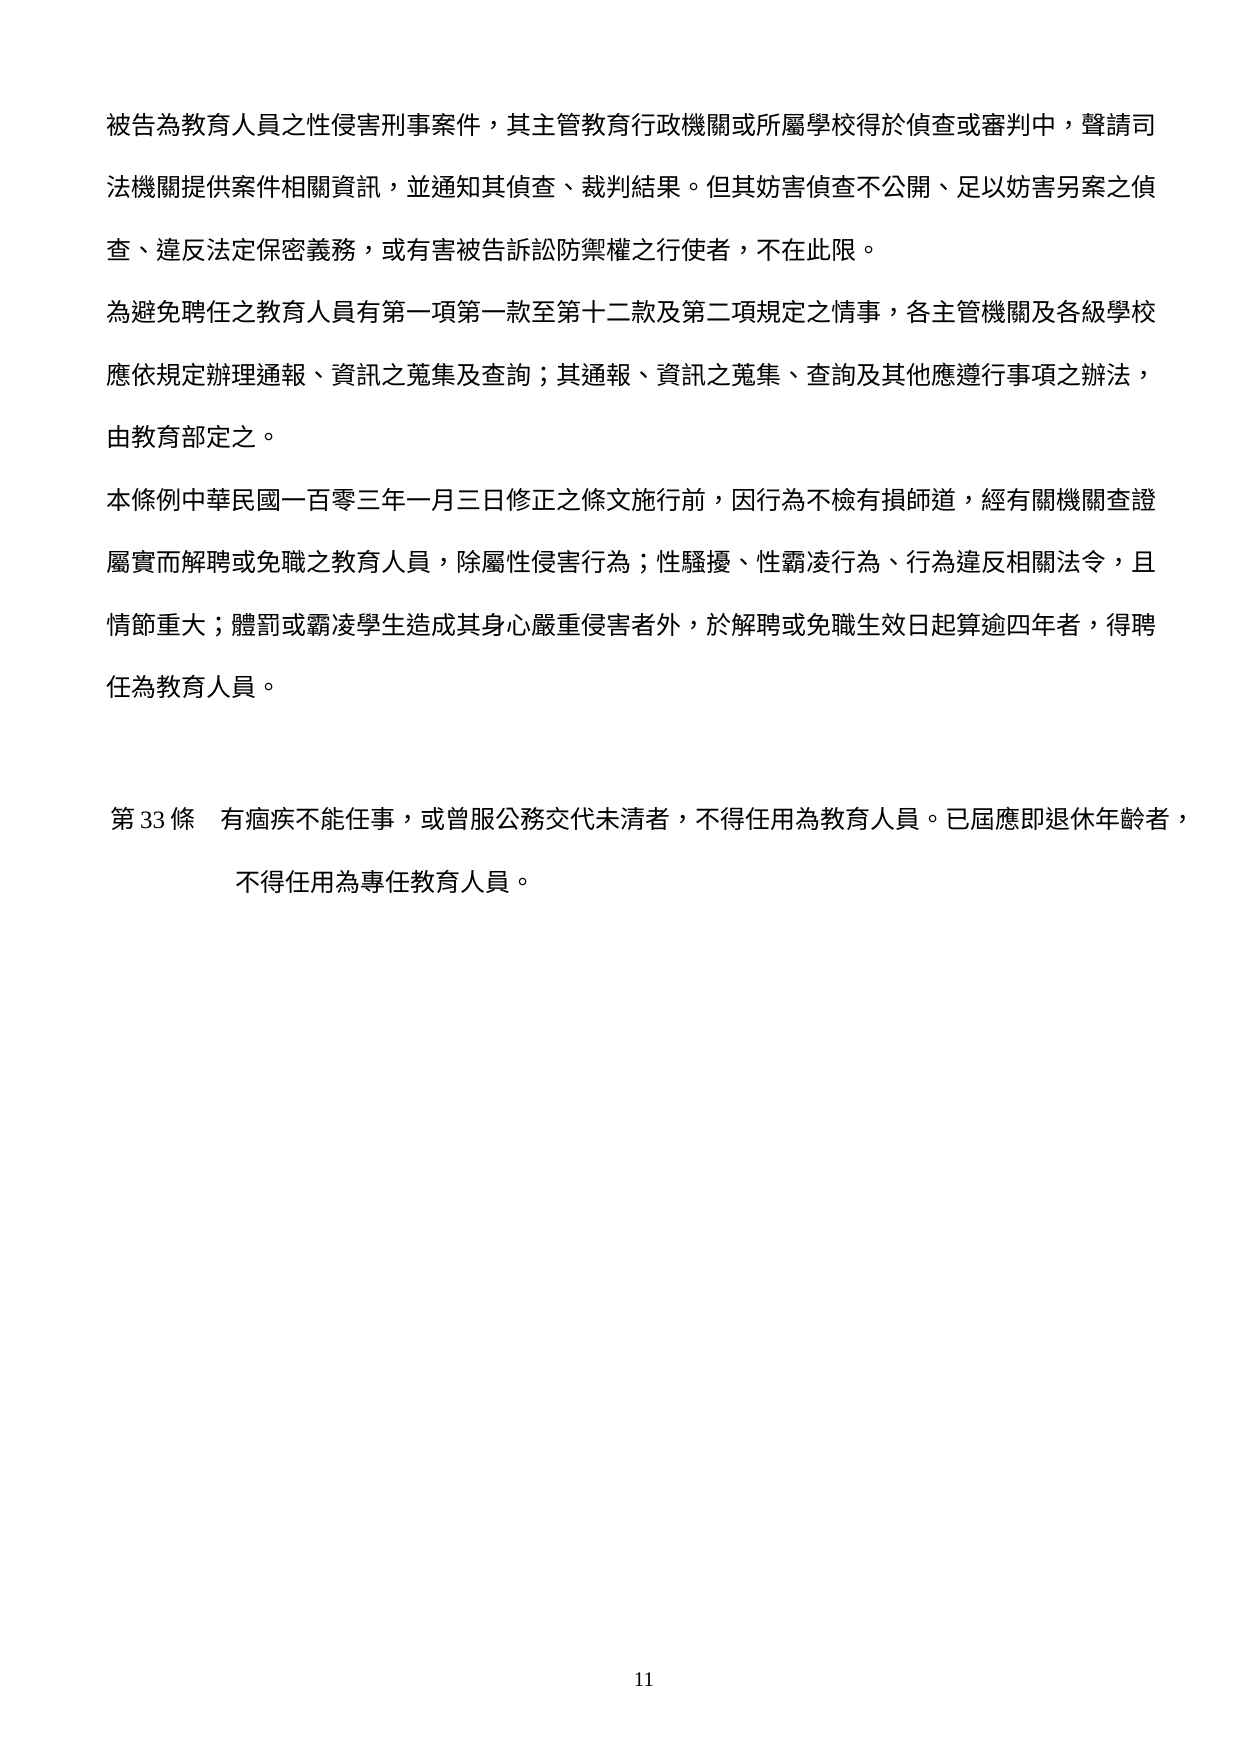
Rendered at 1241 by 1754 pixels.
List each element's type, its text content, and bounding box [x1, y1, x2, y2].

text 第33條 有痼疾不能任事，或曾服公務交代未清者，不得任用為教育人員。已屆應即退休年齡者，不得任用為專任教育人員。 [110, 776, 1181, 901]
text 為避免聘任之教育人員有第一項第一款至第十二款及第二項規定之情事，各主管機關及各級學校應依規定辦理通報、資訊之蒐集及查詢；其通報、資訊之蒐集、查詢及其他應遵行事項之辦法，由教育部定之。 [106, 269, 1181, 457]
text 本條例中華民國一百零三年一月三日修正之條文施行前，因行為不檢有損師道，經有關機關查證屬實而解聘或免職之教育人員，除屬性侵害行為；性騷擾、性霸凌行為、行為違反相關法令，且情節重大；體罰或霸凌學生造成其身心嚴重侵害者外，於解聘或免職生效日起算逾四年者，得聘任為教育人員。 [106, 457, 1181, 707]
text 被告為教育人員之性侵害刑事案件，其主管教育行政機關或所屬學校得於偵查或審判中，聲請司法機關提供案件相關資訊，並通知其偵查、裁判結果。但其妨害偵查不公開、足以妨害另案之偵查、違反法定保密義務，或有害被告訴訟防禦權之行使者，不在此限。 [106, 82, 1181, 269]
